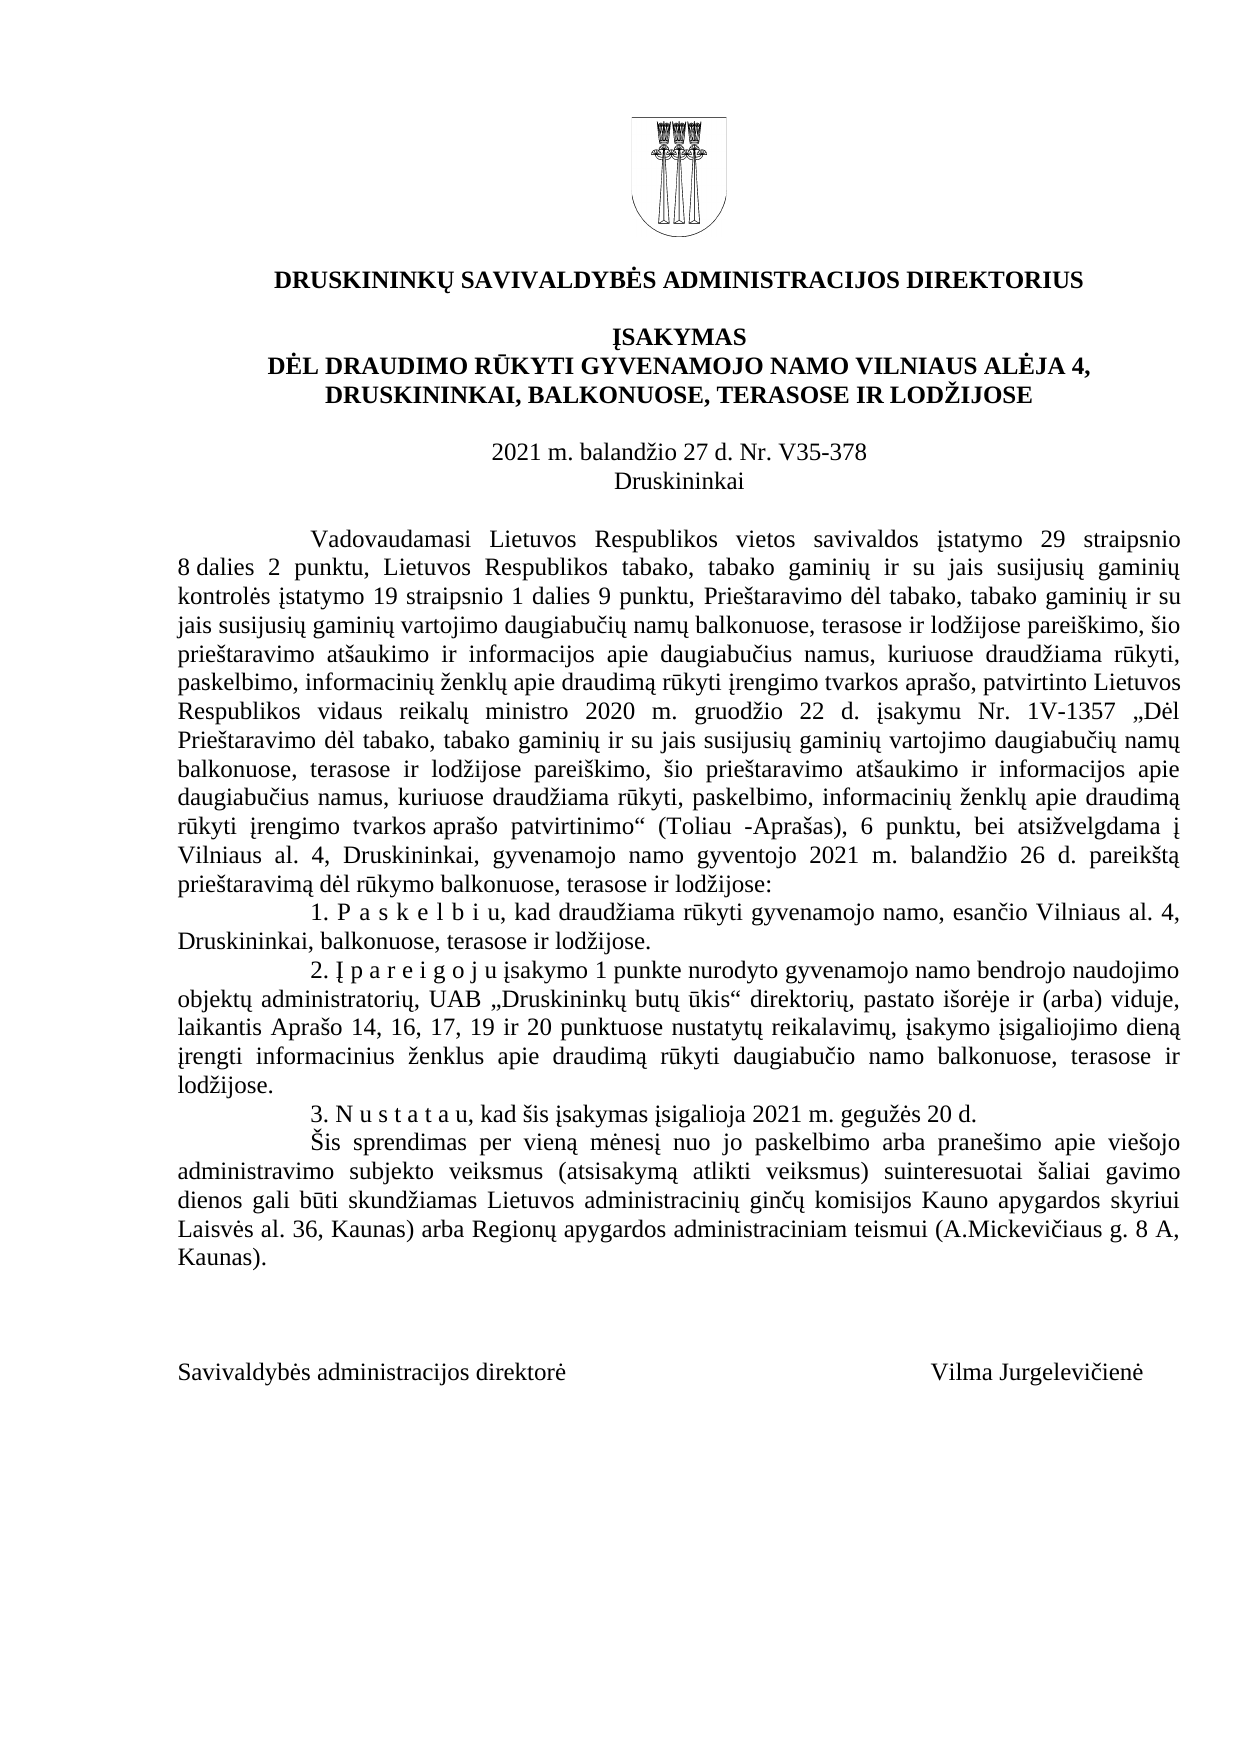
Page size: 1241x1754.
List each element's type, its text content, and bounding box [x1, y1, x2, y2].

text DRUSKININKŲ SAVIVALDYBĖS ADMINISTRACIJOS DIREKTORIUS [177, 265, 1181, 294]
text Druskininkai [177, 466, 1181, 495]
text Savivaldybės administracijos direktorė Vilma Jurgelevičienė [177, 1357, 1181, 1386]
text Šis sprendimas per vieną mėnesį nuo jo paskelbimo arba pranešimo apie viešojo administravimo subjekto veiksmus (atsisakymą atlikti veiksmus) suinteresuotai šaliai gavimo dienos gali būti skundžiamas Lietuvos administracinių ginčų komisijos Kauno apygardos skyriui Laisvės al. 36, Kaunas) arba Regionų apygardos administraciniam teismui (A.Mickevičiaus g. 8 A, Kaunas). [177, 1127, 1181, 1271]
text 2021 m. balandžio 27 d. Nr. V35-378 [177, 437, 1181, 466]
text 3. N u s t a t a u, kad šis įsakymas įsigalioja 2021 m. gegužės 20 d. [177, 1099, 1181, 1127]
text 1. P a s k e l b i u, kad draudžiama rūkyti gyvenamojo namo, esančio Vilniaus al. 4, Druskininkai, balkonuose, terasose ir lodžijose. [177, 897, 1181, 955]
text DĖL DRAUDIMO RŪKYTI GYVENAMOJO NAMO VILNIAUS ALĖJA 4, DRUSKININKAI, BALKONUOSE, TERASOSE IR LODŽIJOSE [177, 351, 1181, 409]
text ĮSAKYMAS [177, 322, 1181, 351]
text 2. Į p a r e i g o j u įsakymo 1 punkte nurodyto gyvenamojo namo bendrojo naudojimo objektų administratorių, UAB „Druskininkų butų ūkis“ direktorių, pastato išorėje ir (arba) viduje, laikantis Aprašo 14, 16, 17, 19 ir 20 punktuose nustatytų reikalavimų, įsakymo įsigaliojimo dieną įrengti informacinius ženklus apie draudimą rūkyti daugiabučio namo balkonuose, terasose ir lodžijose. [177, 955, 1181, 1099]
text Vadovaudamasi Lietuvos Respublikos vietos savivaldos įstatymo 29 straipsnio 8 dalies 2 punktu, Lietuvos Respublikos tabako, tabako gaminių ir su jais susijusių gaminių kontrolės įstatymo 19 straipsnio 1 dalies 9 punktu, Prieštaravimo dėl tabako, tabako gaminių ir su jais susijusių gaminių vartojimo daugiabučių namų balkonuose, terasose ir lodžijose pareiškimo, šio prieštaravimo atšaukimo ir informacijos apie daugiabučius namus, kuriuose draudžiama rūkyti, paskelbimo, informacinių ženklų apie draudimą rūkyti įrengimo tvarkos aprašo, patvirtinto Lietuvos Respublikos vidaus reikalų ministro 2020 m. gruodžio 22 d. įsakymu Nr. 1V-1357 „Dėl Prieštaravimo dėl tabako, tabako gaminių ir su jais susijusių gaminių vartojimo daugiabučių namų balkonuose, terasose ir lodžijose pareiškimo, šio prieštaravimo atšaukimo ir informacijos apie daugiabučius namus, kuriuose draudžiama rūkyti, paskelbimo, informacinių ženklų apie draudimą rūkyti įrengimo tvarkos aprašo patvirtinimo“ (Toliau -Aprašas), 6 punktu, bei atsižvelgdama į Vilniaus al. 4, Druskininkai, gyvenamojo namo gyventojo 2021 m. balandžio 26 d. pareikštą prieštaravimą dėl rūkymo balkonuose, terasose ir lodžijose: [177, 524, 1181, 897]
